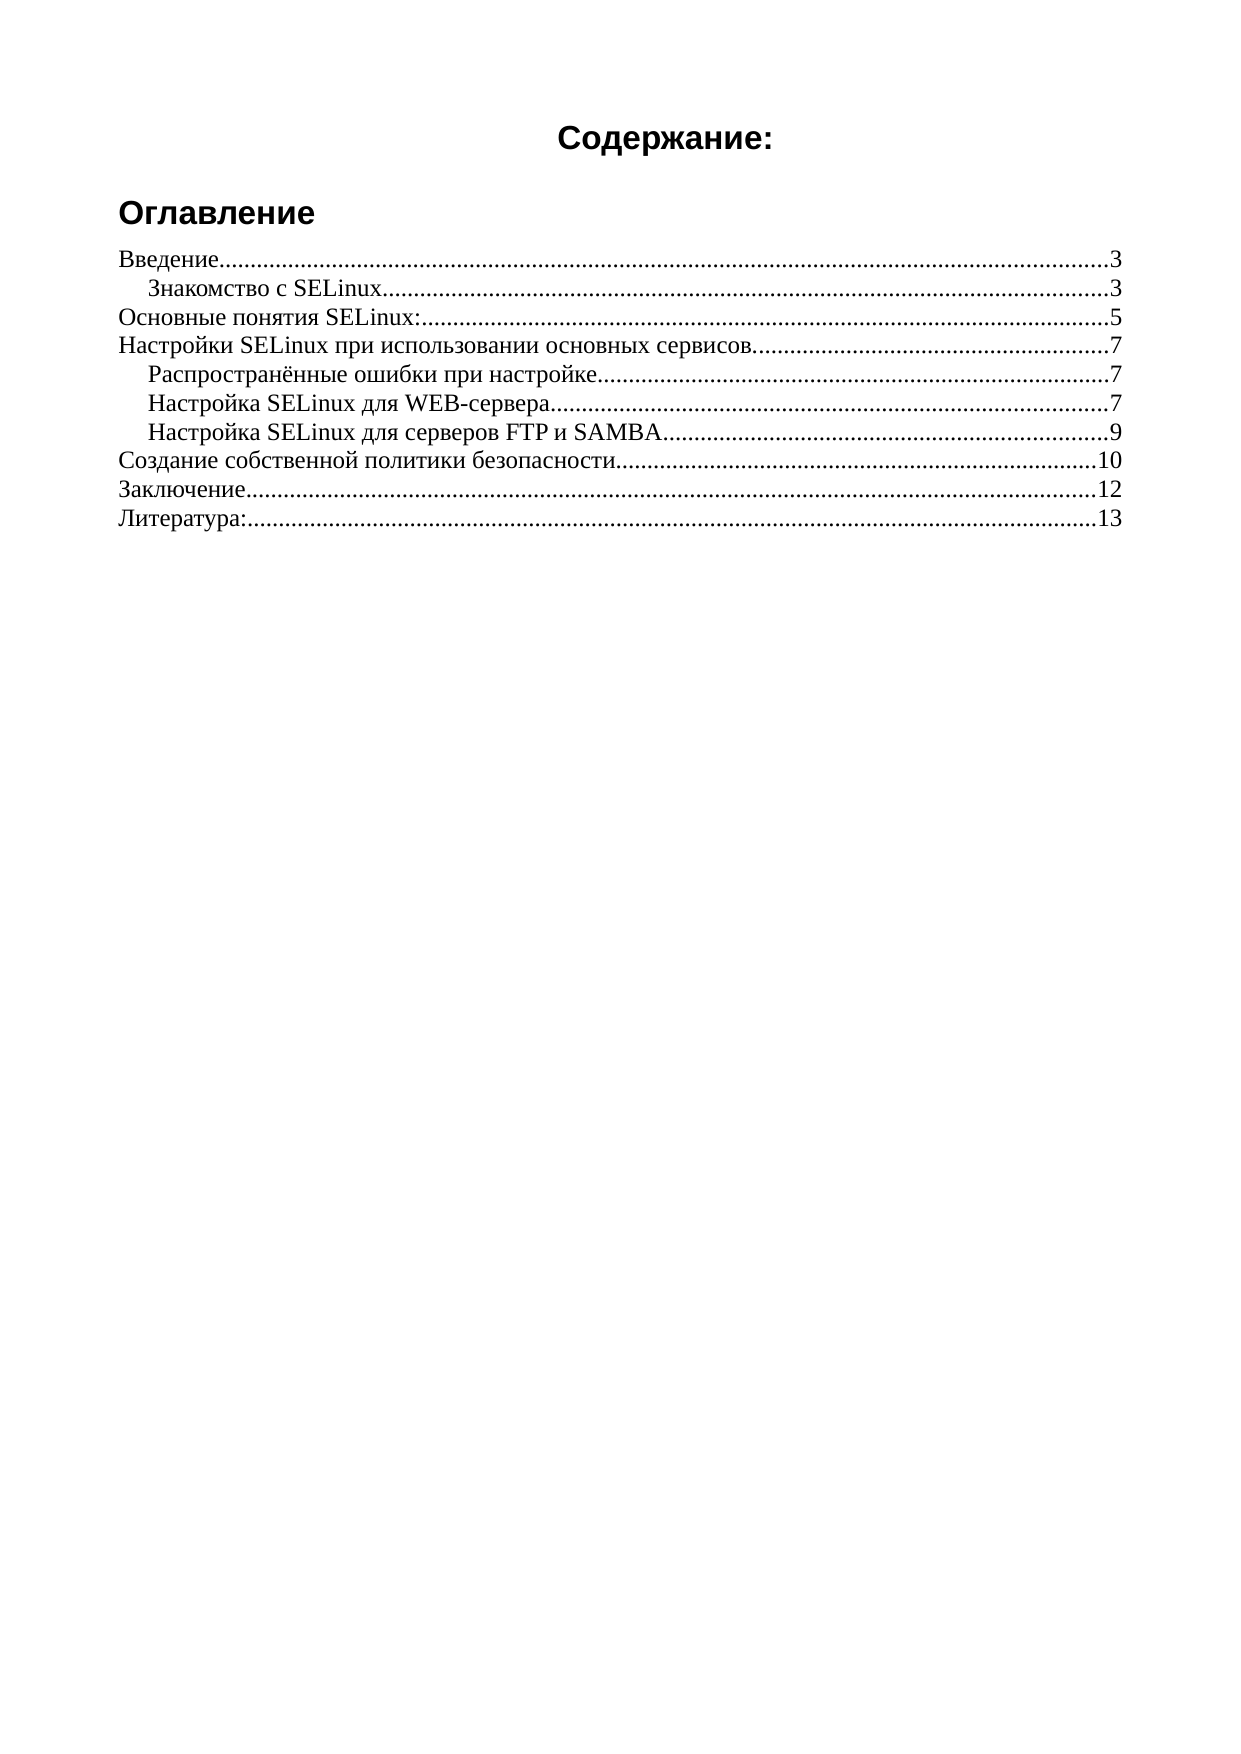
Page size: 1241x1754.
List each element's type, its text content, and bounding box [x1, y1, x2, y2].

text Заключение. 12 [118, 474, 1122, 503]
text Распространённые ошибки при настройке. 7 [148, 359, 1122, 388]
text Литература: 13 [118, 503, 1122, 532]
subtitle Оглавление [118, 193, 1122, 232]
text Настройка SELinux для WEB-сервера 7 [148, 388, 1122, 417]
text Настройки SELinux при использовании основных сервисов. 7 [118, 331, 1122, 359]
text Основные понятия SELinux: 5 [118, 302, 1122, 331]
text Содержание: [118, 118, 1122, 157]
text Настройка SELinux для серверов FTP и SAMBA 9 [148, 417, 1122, 446]
text Создание собственной политики безопасности. 10 [118, 446, 1122, 474]
text Введение. 3 [118, 244, 1122, 273]
text Знакомство с SELinux 3 [148, 273, 1122, 302]
